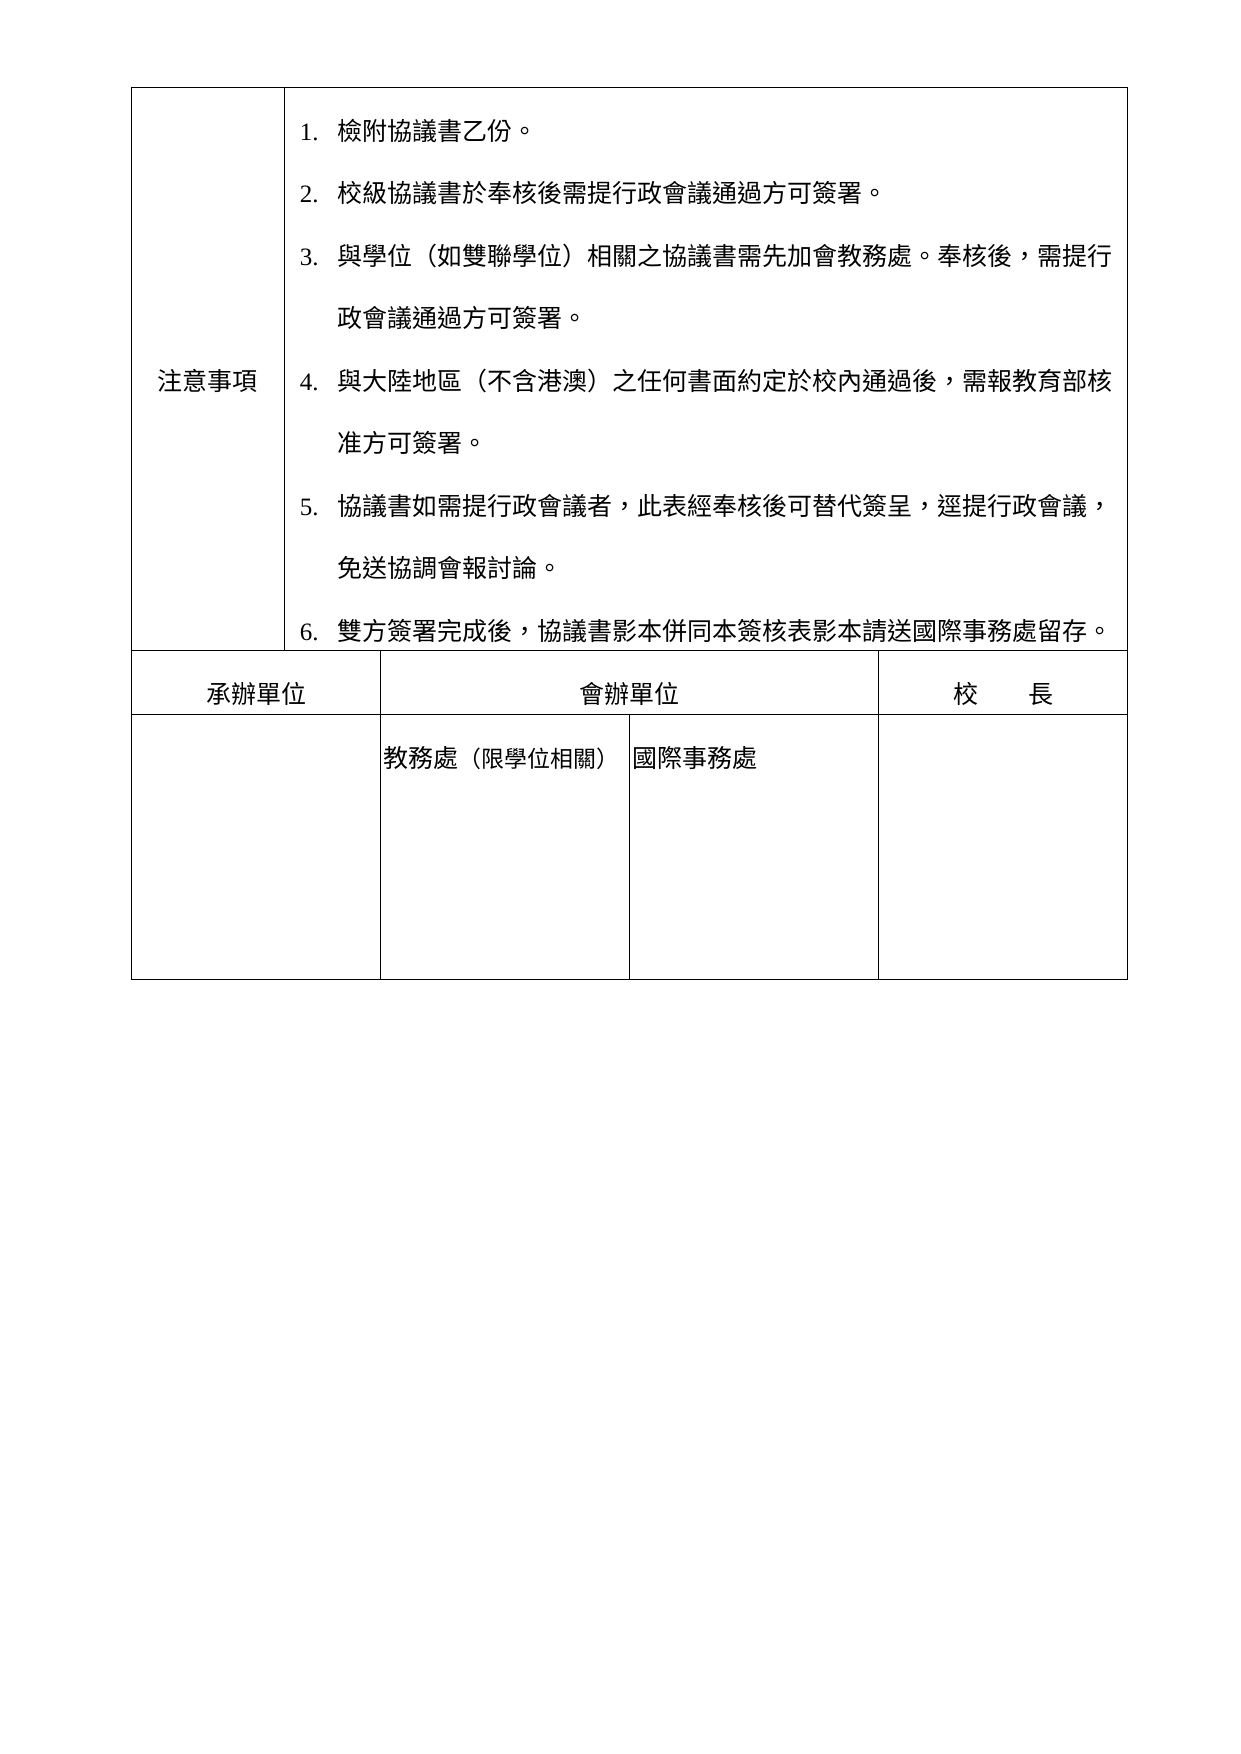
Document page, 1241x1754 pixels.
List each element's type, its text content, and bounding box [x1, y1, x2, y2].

table_cell 承辦單位 [132, 651, 380, 714]
table_cell 國際事務處 [630, 715, 878, 979]
table_cell 校 長 [879, 651, 1127, 714]
table_cell 檢附協議書乙份。 校級協議書於奉核後需提行政會議通過方可簽署。 與學位（如雙聯學位）相關之協議書需先加會教務處。奉核後，需提行政會議通過方可簽署。 與大陸地區（不含港澳）之任何書面約定於校內通過後，需報教育部核准方可簽署。 協議書如需提行政會議者，此表經奉核後可替代簽呈，逕提行政會議，免送協調會報討論。 雙方簽署完成後，協議書影本併同本簽核表影本請送國際事務處留存。 [285, 88, 1127, 650]
table_cell 教務處（限學位相關） [381, 715, 629, 979]
table_cell 注意事項 [132, 88, 284, 650]
table_cell 會辦單位 [381, 651, 878, 714]
table_cell [132, 715, 380, 979]
table_cell [879, 715, 1127, 979]
